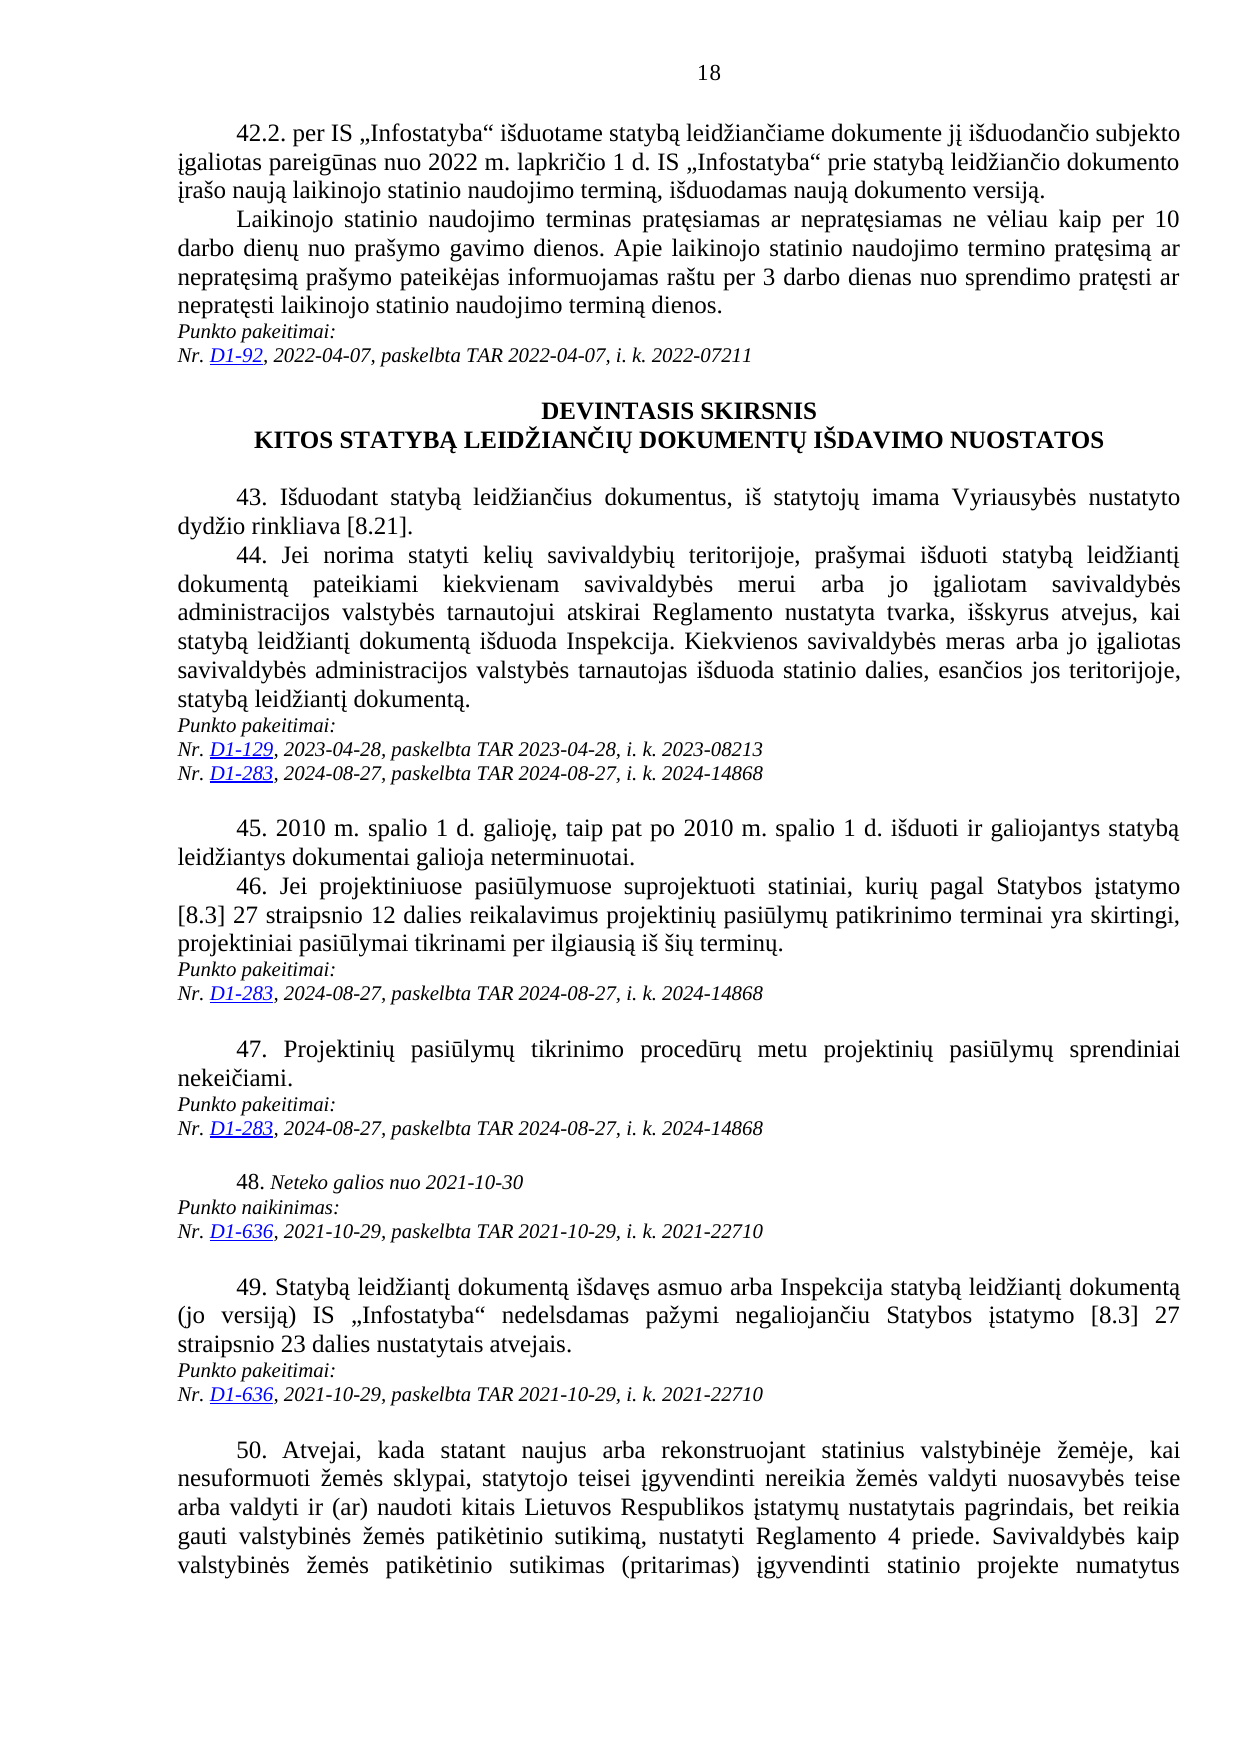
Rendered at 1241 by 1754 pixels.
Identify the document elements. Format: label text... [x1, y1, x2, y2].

text Punkto pakeitimai: [177, 1092, 1181, 1116]
subtitle DEVINTASIS SKIRSNIS [177, 396, 1181, 425]
text Nr. D1-92, 2022-04-07, paskelbta TAR 2022-04-07, i. k. 2022-07211 [177, 343, 1181, 367]
text Nr. D1-283, 2024-08-27, paskelbta TAR 2024-08-27, i. k. 2024-14868 [177, 981, 1181, 1005]
text Punkto naikinimas: [177, 1195, 1181, 1219]
text Punkto pakeitimai: [177, 957, 1181, 981]
text 45. 2010 m. spalio 1 d. galioję, taip pat po 2010 m. spalio 1 d. išduoti ir galiojantys statybą leidžiantys dokumentai galioja neterminuotai. [177, 813, 1181, 871]
text Nr. D1-636, 2021-10-29, paskelbta TAR 2021-10-29, i. k. 2021-22710 [177, 1382, 1181, 1406]
text Punkto pakeitimai: [177, 712, 1181, 737]
text Punkto pakeitimai: [177, 1358, 1181, 1382]
text KITOS STATYBĄ LEIDŽIANČIŲ DOKUMENTŲ IŠDAVIMO NUOSTATOS [177, 425, 1181, 454]
text Nr. D1-636, 2021-10-29, paskelbta TAR 2021-10-29, i. k. 2021-22710 [177, 1219, 1181, 1243]
text 43. Išduodant statybą leidžiančius dokumentus, iš statytojų imama Vyriausybės nustatyto dydžio rinkliava [8.21]. [177, 482, 1181, 540]
text Punkto pakeitimai: [177, 319, 1181, 343]
text 50. Atvejai, kada statant naujus arba rekonstruojant statinius valstybinėje žemėje, kai nesuformuoti žemės sklypai, statytojo teisei įgyvendinti nereikia žemės valdyti nuosavybės teise arba valdyti ir (ar) naudoti kitais Lietuvos Respublikos įstatymų nustatytais pagrindais, bet reikia gauti valstybinės žemės patikėtinio sutikimą, nustatyti Reglamento 4 priede. Savivaldybės kaip valstybinės žemės patikėtinio sutikimas (pritarimas) įgyvendinti statinio projekte numatytus [177, 1435, 1181, 1578]
text Nr. D1-283, 2024-08-27, paskelbta TAR 2024-08-27, i. k. 2024-14868 [177, 1116, 1181, 1140]
text Nr. D1-283, 2024-08-27, paskelbta TAR 2024-08-27, i. k. 2024-14868 [177, 761, 1181, 785]
text 47. Projektinių pasiūlymų tikrinimo procedūrų metu projektinių pasiūlymų sprendiniai nekeičiami. [177, 1034, 1181, 1092]
text 49. Statybą leidžiantį dokumentą išdavęs asmuo arba Inspekcija statybą leidžiantį dokumentą (jo versiją) IS „Infostatyba“ nedelsdamas pažymi negaliojančiu Statybos įstatymo [8.3] 27 straipsnio 23 dalies nustatytais atvejais. [177, 1272, 1181, 1358]
text Laikinojo statinio naudojimo terminas pratęsiamas ar nepratęsiamas ne vėliau kaip per 10 darbo dienų nuo prašymo gavimo dienos. Apie laikinojo statinio naudojimo termino pratęsimą ar nepratęsimą prašymo pateikėjas informuojamas raštu per 3 darbo dienas nuo sprendimo pratęsti ar nepratęsti laikinojo statinio naudojimo terminą dienos. [177, 204, 1181, 319]
text Nr. D1-129, 2023-04-28, paskelbta TAR 2023-04-28, i. k. 2023-08213 [177, 737, 1181, 761]
text 44. Jei norima statyti kelių savivaldybių teritorijoje, prašymai išduoti statybą leidžiantį dokumentą pateikiami kiekvienam savivaldybės merui arba jo įgaliotam savivaldybės administracijos valstybės tarnautojui atskirai Reglamento nustatyta tvarka, išskyrus atvejus, kai statybą leidžiantį dokumentą išduoda Inspekcija. Kiekvienos savivaldybės meras arba jo įgaliotas savivaldybės administracijos valstybės tarnautojas išduoda statinio dalies, esančios jos teritorijoje, statybą leidžiantį dokumentą. [177, 540, 1181, 712]
text 46. Jei projektiniuose pasiūlymuose suprojektuoti statiniai, kurių pagal Statybos įstatymo [8.3] 27 straipsnio 12 dalies reikalavimus projektinių pasiūlymų patikrinimo terminai yra skirtingi, projektiniai pasiūlymai tikrinami per ilgiausią iš šių terminų. [177, 871, 1181, 957]
text 48. Neteko galios nuo 2021-10-30 [177, 1168, 1181, 1195]
text 42.2. per IS „Infostatyba“ išduotame statybą leidžiančiame dokumente jį išduodančio subjekto įgaliotas pareigūnas nuo 2022 m. lapkričio 1 d. IS „Infostatyba“ prie statybą leidžiančio dokumento įrašo naują laikinojo statinio naudojimo terminą, išduodamas naują dokumento versiją. [177, 118, 1181, 204]
